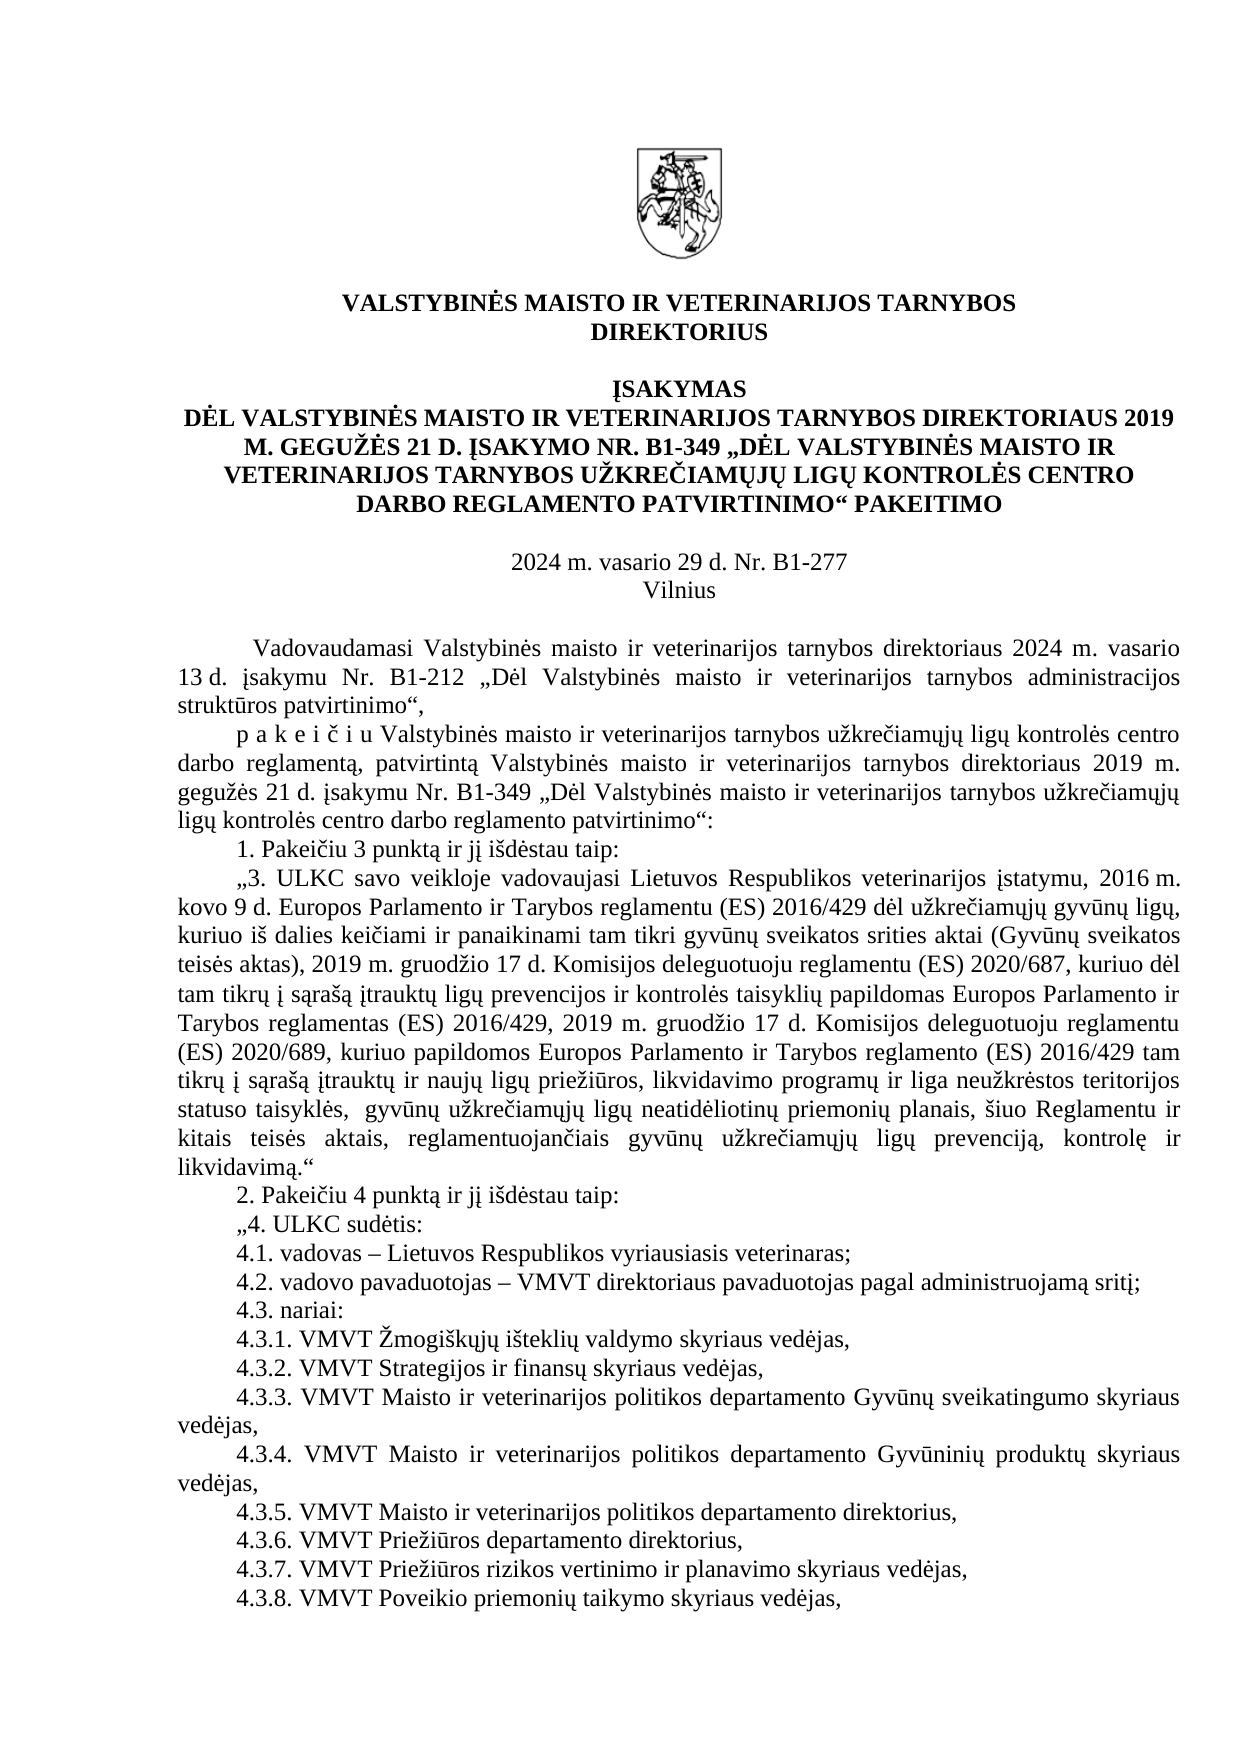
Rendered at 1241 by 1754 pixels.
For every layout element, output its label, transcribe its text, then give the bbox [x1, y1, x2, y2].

text 4.3.6. VMVT Priežiūros departamento direktorius, [177, 1525, 1181, 1554]
text 4.2. vadovo pavaduotojas – VMVT direktoriaus pavaduotojas pagal administruojamą sritį; [177, 1267, 1181, 1295]
text ĮSAKYMAS [177, 374, 1181, 403]
text „4. ULKC sudėtis: [177, 1209, 1181, 1238]
text „3. ULKC savo veikloje vadovaujasi Lietuvos Respublikos veterinarijos įstatymu, 2016 m. kovo 9 d. Europos Parlamento ir Tarybos reglamentu (ES) 2016/429 dėl užkrečiamųjų gyvūnų ligų, kuriuo iš dalies keičiami ir panaikinami tam tikri gyvūnų sveikatos srities aktai (Gyvūnų sveikatos teisės aktas), 2019 m. gruodžio 17 d. Komisijos deleguotuoju reglamentu (ES) 2020/687, kuriuo dėl tam tikrų į sąrašą įtrauktų ligų prevencijos ir kontrolės taisyklių papildomas Europos Parlamento ir Tarybos reglamentas (ES) 2016/429, 2019 m. gruodžio 17 d. Komisijos deleguotuoju reglamentu (ES) 2020/689, kuriuo papildomos Europos Parlamento ir Tarybos reglamento (ES) 2016/429 tam tikrų į sąrašą įtrauktų ir naujų ligų priežiūros, likvidavimo programų ir liga neužkrėstos teritorijos statuso taisyklės, gyvūnų užkrečiamųjų ligų neatidėliotinų priemonių planais, šiuo Reglamentu ir kitais teisės aktais, reglamentuojančiais gyvūnų užkrečiamųjų ligų prevenciją, kontrolę ir likvidavimą.“ [177, 863, 1181, 1180]
text 2024 m. vasario 29 d. Nr. B1-277 [177, 547, 1181, 576]
text 4.3.3. VMVT Maisto ir veterinarijos politikos departamento Gyvūnų sveikatingumo skyriaus vedėjas, [177, 1382, 1181, 1439]
text 4.3.7. VMVT Priežiūros rizikos vertinimo ir planavimo skyriaus vedėjas, [177, 1554, 1181, 1583]
text Vilnius [177, 576, 1181, 604]
text p a k e i č i u Valstybinės maisto ir veterinarijos tarnybos užkrečiamųjų ligų kontrolės centro darbo reglamentą, patvirtintą Valstybinės maisto ir veterinarijos tarnybos direktoriaus 2019 m. gegužės 21 d. įsakymu Nr. B1-349 „Dėl Valstybinės maisto ir veterinarijos tarnybos užkrečiamųjų ligų kontrolės centro darbo reglamento patvirtinimo“: [177, 719, 1181, 834]
text 4.3.1. VMVT Žmogiškųjų išteklių valdymo skyriaus vedėjas, [177, 1324, 1181, 1353]
text 4.3. nariai: [177, 1295, 1181, 1324]
text Vadovaudamasi Valstybinės maisto ir veterinarijos tarnybos direktoriaus 2024 m. vasario 13 d. įsakymu Nr. B1-212 „Dėl Valstybinės maisto ir veterinarijos tarnybos administracijos struktūros patvirtinimo“, [177, 633, 1181, 719]
text 4.3.8. VMVT Poveikio priemonių taikymo skyriaus vedėjas, [177, 1583, 1181, 1612]
text VALSTYBINĖS MAISTO IR VETERINARIJOS TARNYBOS [177, 288, 1181, 317]
text 4.3.5. VMVT Maisto ir veterinarijos politikos departamento direktorius, [177, 1497, 1181, 1525]
text 4.3.2. VMVT Strategijos ir finansų skyriaus vedėjas, [177, 1353, 1181, 1382]
text DIREKTORIUS [177, 317, 1181, 346]
text 2. Pakeičiu 4 punktą ir jį išdėstau taip: [177, 1180, 1181, 1209]
text DĖL VALSTYBINĖS MAISTO IR VETERINARIJOS TARNYBOS DIREKTORIAUS 2019 M. GEGUŽĖS 21 D. ĮSAKYMO NR. B1-349 „DĖL VALSTYBINĖS MAISTO IR VETERINARIJOS TARNYBOS UŽKREČIAMŲJŲ LIGŲ KONTROLĖS CENTRO DARBO REGLAMENTO PATVIRTINIMO“ PAKEITIMO [177, 403, 1181, 518]
text 4.3.4. VMVT Maisto ir veterinarijos politikos departamento Gyvūninių produktų skyriaus vedėjas, [177, 1439, 1181, 1497]
text 4.1. vadovas – Lietuvos Respublikos vyriausiasis veterinaras; [177, 1238, 1181, 1267]
text 1. Pakeičiu 3 punktą ir jį išdėstau taip: [177, 834, 1181, 863]
